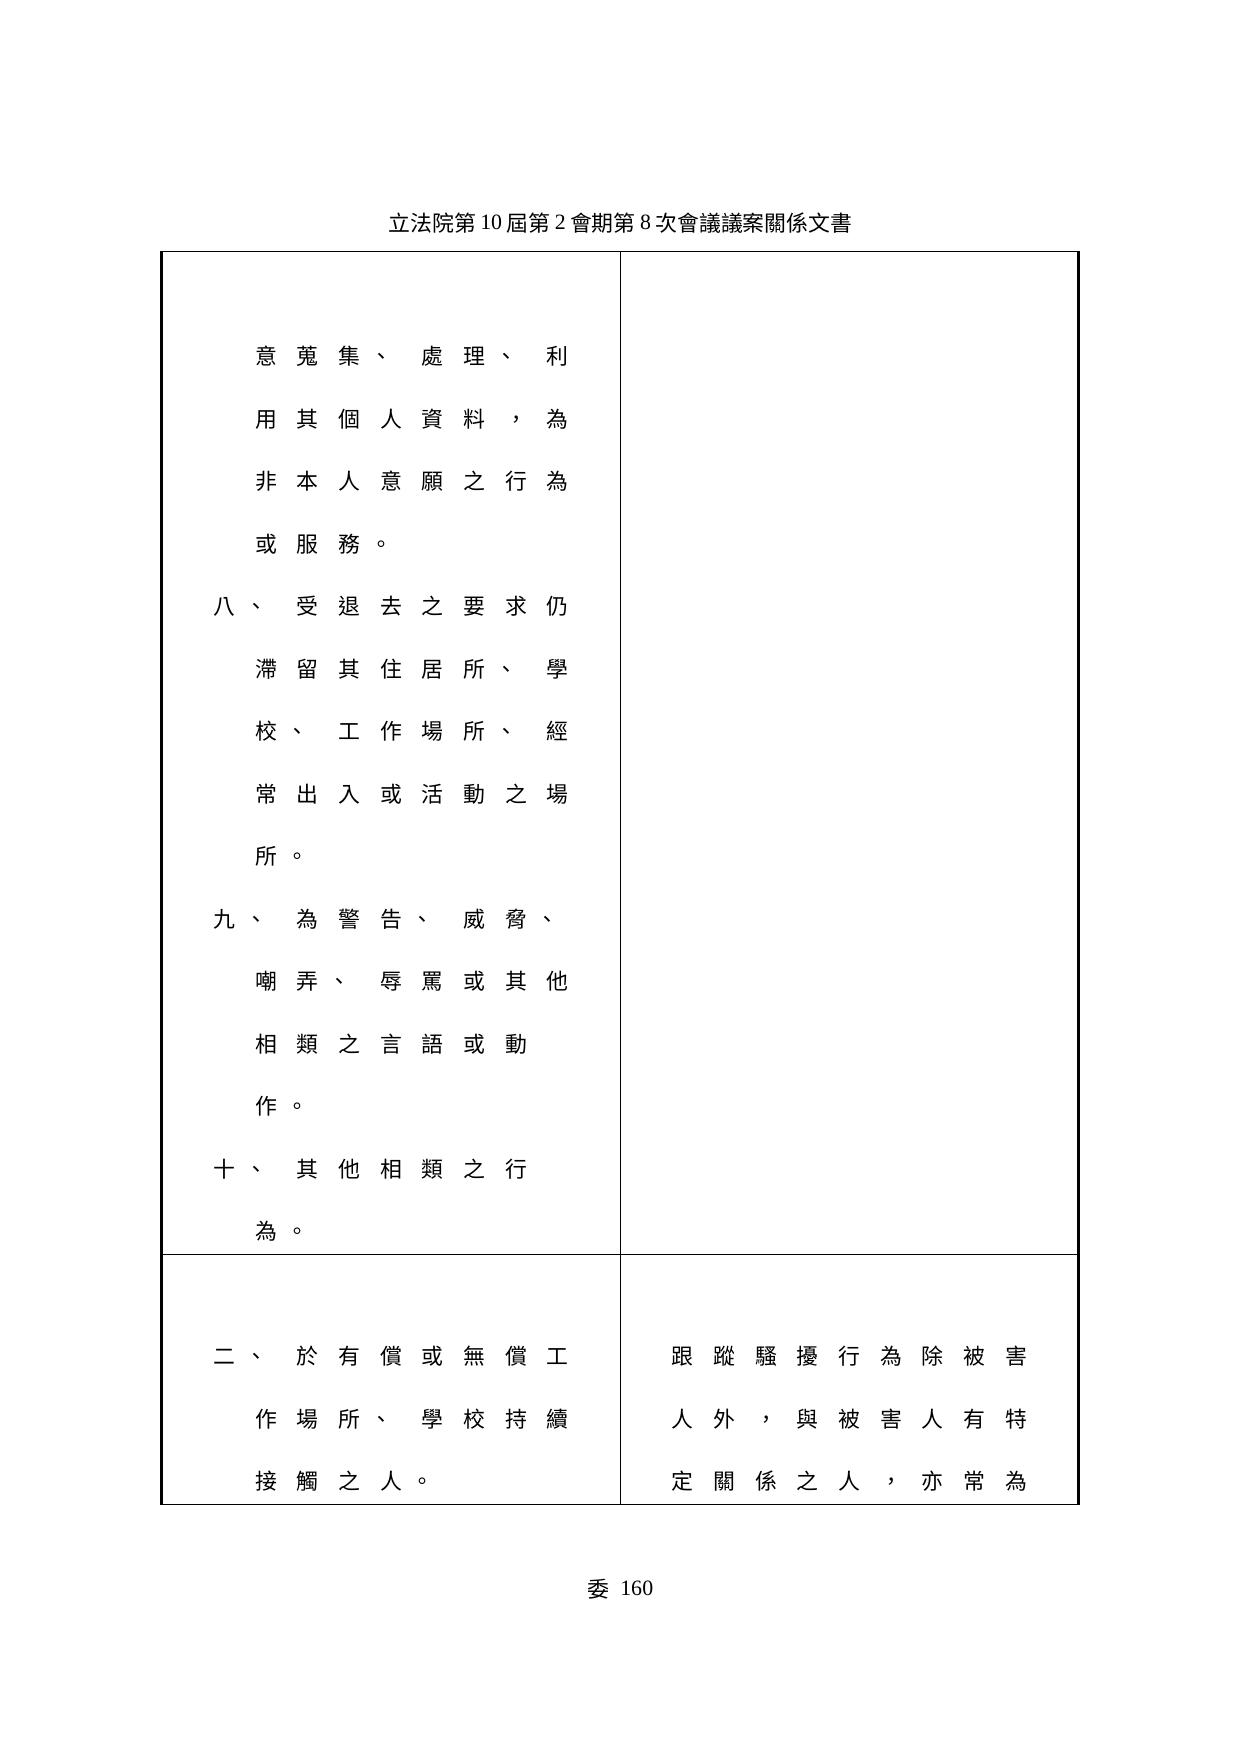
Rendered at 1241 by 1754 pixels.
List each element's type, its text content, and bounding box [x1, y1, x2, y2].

table_cell 第四條 本法所稱相關之人，係指與被害人有下列情形之一： 一、三親等內血親、二親等內姻親或其他共同居住之人。 二、於有償或無償工作場所、學校持續接觸之人。 [163, 1255, 620, 1504]
table_cell [621, 252, 1077, 1254]
table_cell 意蒐集、處理、利用其個人資料，為非本人意願之行為或服務。 八、受退去之要求仍滯留其住居所、學校、工作場所、經常出入或活動之場所。 九、為警告、威脅、嘲弄、辱罵或其他相類之言語或動作。 十、其他相類之行為。 [163, 252, 620, 1254]
table_cell 跟蹤騷擾行為除被害人外，與被害人有特定關係之人，亦常為 [621, 1255, 1077, 1504]
